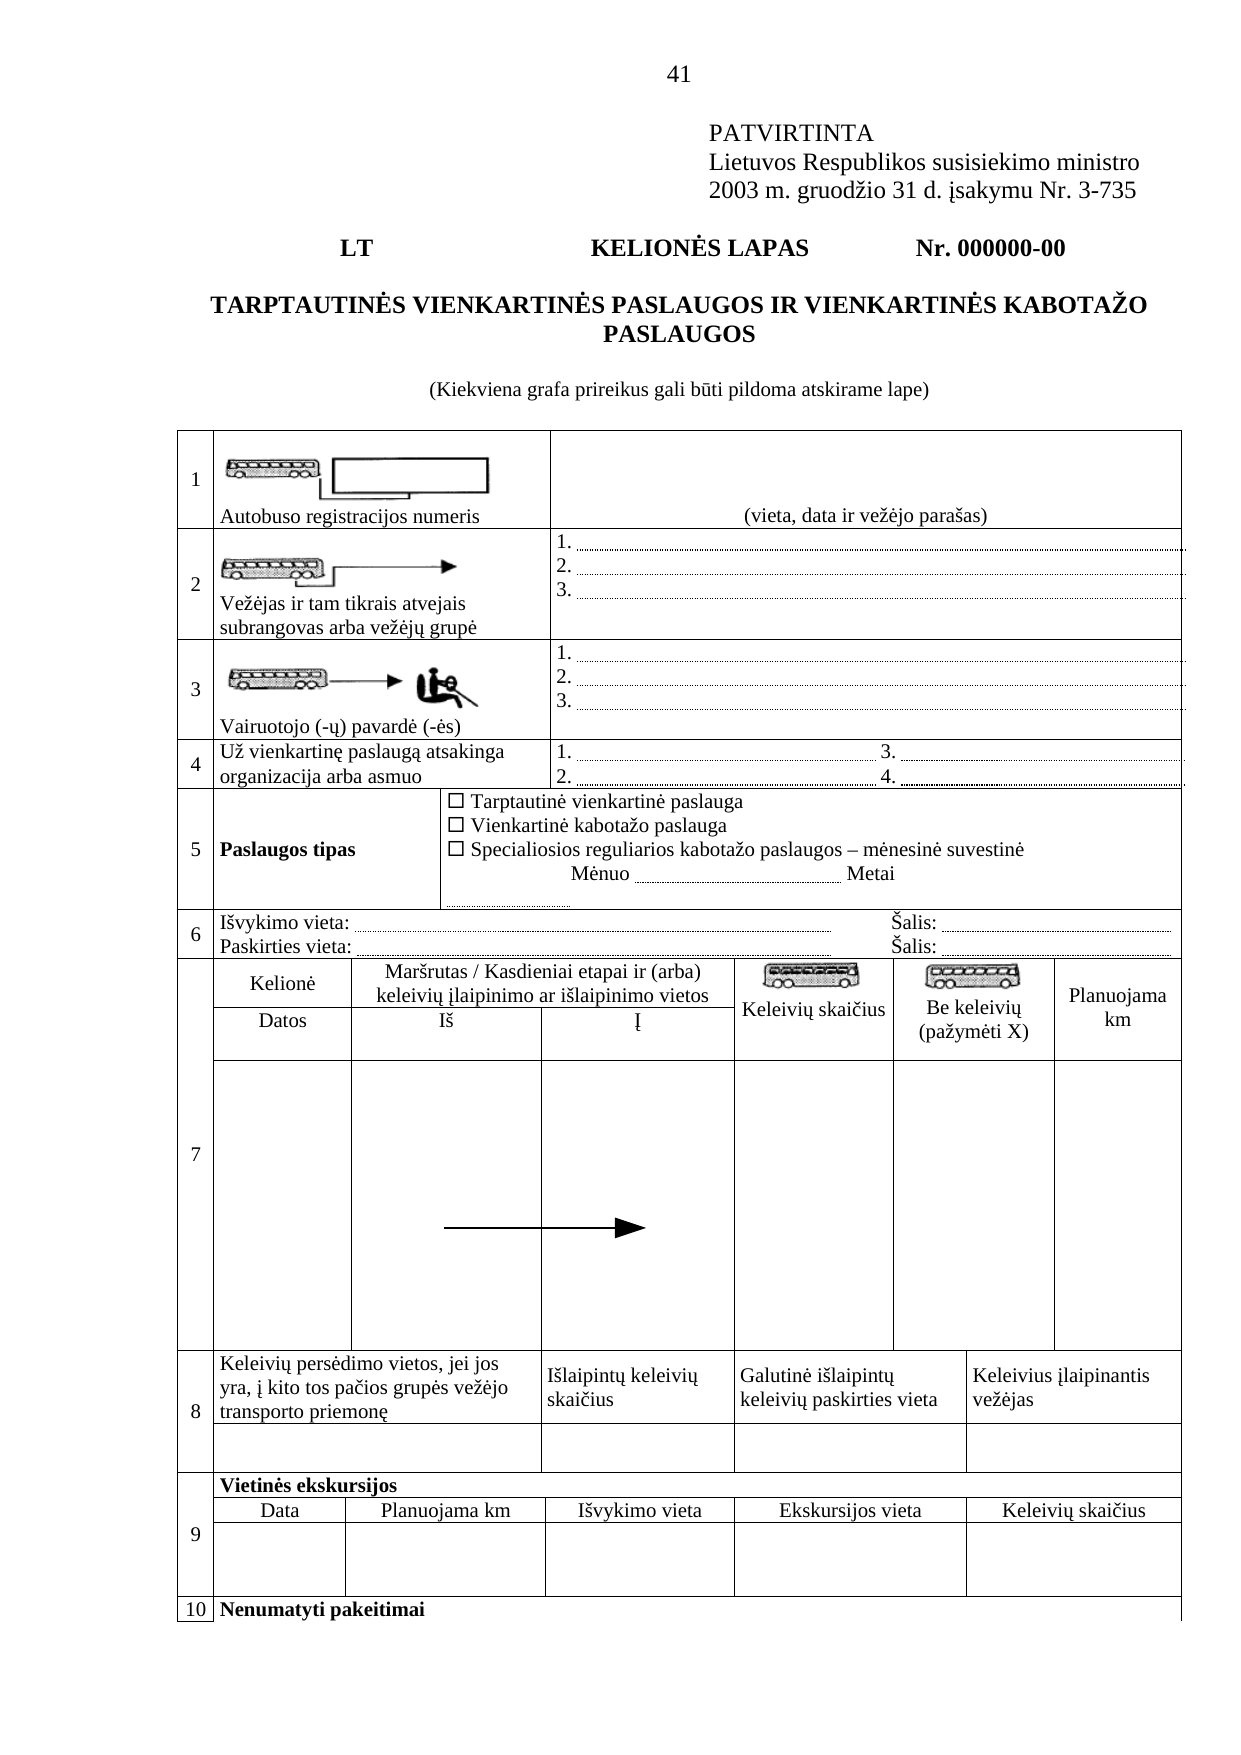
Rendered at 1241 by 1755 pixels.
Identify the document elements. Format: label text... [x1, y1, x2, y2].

table_cell 4 [178, 740, 213, 788]
table_cell Keleivius įlaipinantis vežėjas [967, 1351, 1181, 1423]
table_header 1 [178, 431, 213, 528]
table_cell Į [542, 1008, 734, 1060]
table_cell 7 [178, 959, 213, 1350]
table_cell Keleivių skaičius [967, 1498, 1181, 1522]
table_header Autobuso registracijos numeris [214, 431, 550, 528]
table_cell Kelionė [214, 959, 351, 1007]
table_cell [735, 1061, 893, 1350]
table_cell [542, 1061, 734, 1350]
table_cell [1055, 1061, 1181, 1350]
table_cell 5 [178, 789, 213, 909]
table_cell 1. 3. 2. 4. [551, 740, 1181, 788]
text (Kiekviena grafa prireikus gali būti pildoma atskirame lape) [177, 377, 1181, 401]
table_cell Vietinės ekskursijos [214, 1473, 1181, 1497]
table_cell [214, 1424, 541, 1472]
table_cell Galutinė išlaipintų keleivių paskirties vieta [735, 1351, 966, 1423]
table_cell Data [214, 1498, 345, 1522]
table_cell [546, 1523, 734, 1596]
table_cell Keleivių persėdimo vietos, jei jos yra, į kito tos pačios grupės vežėjo transporto priemonę [214, 1351, 541, 1423]
table_cell 1. 2. 3. [551, 529, 1181, 639]
table_cell Datos [214, 1008, 351, 1060]
table_cell [542, 1424, 734, 1472]
table_cell Išvykimo vieta: Šalis: Paskirties vieta: Šalis: [214, 910, 1181, 958]
table_cell [352, 1061, 541, 1350]
table_cell Keleivių skaičius [735, 959, 893, 1060]
text 2003 m. gruodžio 31 d. įsakymu Nr. 3-735 [177, 176, 1181, 204]
table_cell Vairuotojo (-ų) pavardė (-ės) [214, 640, 550, 738]
table_cell [214, 1523, 345, 1596]
table_cell [735, 1424, 966, 1472]
table_cell 3 [178, 640, 213, 738]
table_cell 9 [178, 1473, 213, 1596]
table_cell 2 [178, 529, 213, 639]
text LT KELIONĖS LAPAS Nr. 000000-00 [177, 233, 1181, 262]
table_cell 10 [178, 1597, 213, 1621]
table_cell Iš [352, 1008, 541, 1060]
table_cell Planuojama km [346, 1498, 545, 1522]
table_cell Ekskursijos vieta [735, 1498, 966, 1522]
table_cell ¨ Tarptautinė vienkartinė paslauga ¨ Vienkartinė kabotažo paslauga ¨ Specialiosios reguliarios kabotažo paslaugos – mėnesinė suvestinė Mėnuo Metai [441, 789, 1181, 909]
text PATVIRTINTA [709, 118, 1181, 147]
table_cell [735, 1523, 966, 1596]
table_cell Nenumatyti pakeitimai [214, 1597, 1181, 1621]
table_cell [214, 1061, 351, 1350]
table_cell 8 [178, 1351, 213, 1472]
table_cell [967, 1424, 1181, 1472]
table_cell Už vienkartinę paslaugą atsakinga organizacija arba asmuo [214, 740, 550, 788]
table_cell Išvykimo vieta [546, 1498, 734, 1522]
text TARPTAUTINĖS VIENKARTINĖS PASLAUGOS IR VIENKARTINĖS KABOTAŽO PASLAUGOS [177, 291, 1181, 348]
table_cell Be keleivių (pažymėti X) [894, 959, 1054, 1060]
table_cell [967, 1523, 1181, 1596]
table_header (vieta, data ir vežėjo parašas) [551, 431, 1181, 528]
table_cell Išlaipintų keleivių skaičius [542, 1351, 734, 1423]
table_cell 6 [178, 910, 213, 958]
table_cell Maršrutas / Kasdieniai etapai ir (arba) keleivių įlaipinimo ar išlaipinimo vietos [352, 959, 734, 1007]
table_cell Paslaugos tipas [214, 789, 440, 909]
table_cell 1. 2. 3. [551, 640, 1181, 738]
table_cell [346, 1523, 545, 1596]
text Lietuvos Respublikos susisiekimo ministro [177, 147, 1181, 176]
table_cell Vežėjas ir tam tikrais atvejais subrangovas arba vežėjų grupė [214, 529, 550, 639]
table_cell Planuojama km [1055, 959, 1181, 1060]
table_cell [894, 1061, 1054, 1350]
